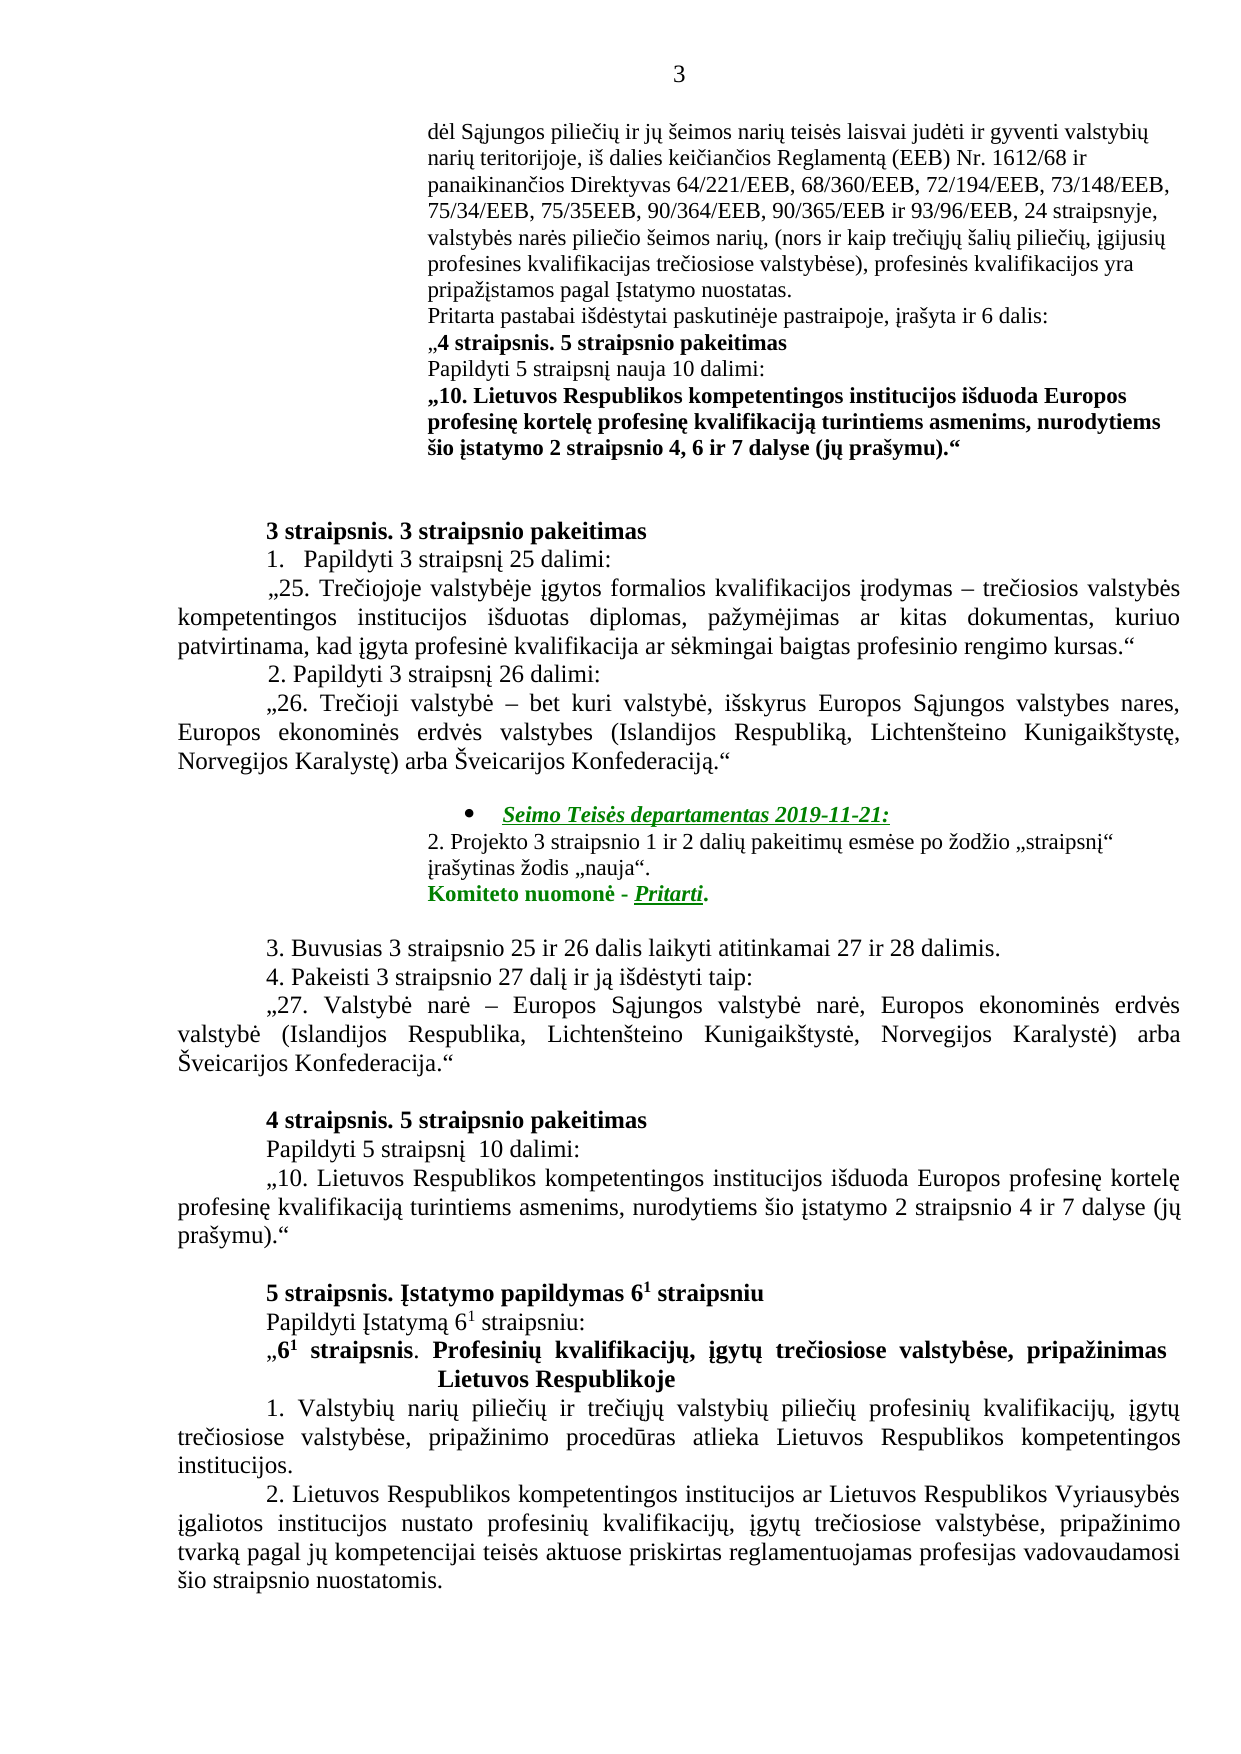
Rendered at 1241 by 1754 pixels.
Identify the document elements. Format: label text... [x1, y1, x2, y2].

text „61 straipsnis. Profesinių kvalifikacijų, įgytų trečiosiose valstybėse, pripažinimas Lietuvos Respublikoje [177, 1336, 1181, 1393]
text 1. Valstybių narių piliečių ir trečiųjų valstybių piliečių profesinių kvalifikacijų, įgytų trečiosiose valstybėse, pripažinimo procedūras atlieka Lietuvos Respublikos kompetentingos institucijos. [177, 1393, 1181, 1479]
text Papildyti 5 straipsnį nauja 10 dalimi: [427, 355, 1181, 382]
text 1. Papildyti 3 straipsnį 25 dalimi: [266, 544, 1181, 573]
text Komiteto nuomonė - Pritarti. [427, 880, 1181, 907]
text 2. Projekto 3 straipsnio 1 ir 2 dalių pakeitimų esmėse po žodžio „straipsnį“ įrašytinas žodis „nauja“. [427, 828, 1181, 880]
text „25. Trečiojoje valstybėje įgytos formalios kvalifikacijos įrodymas – trečiosios valstybės kompetentingos institucijos išduotas diplomas, pažymėjimas ar kitas dokumentas, kuriuo patvirtinama, kad įgyta profesinė kvalifikacija ar sėkmingai baigtas profesinio rengimo kursas.“ [177, 573, 1181, 659]
text „10. Lietuvos Respublikos kompetentingos institucijos išduoda Europos profesinę kortelę profesinę kvalifikaciją turintiems asmenims, nurodytiems šio įstatymo 2 straipsnio 4 ir 7 dalyse (jų prašymu).“ [177, 1163, 1181, 1249]
text 3. Buvusias 3 straipsnio 25 ir 26 dalis laikyti atitinkamai 27 ir 28 dalimis. [177, 933, 1181, 962]
text 5 straipsnis. Įstatymo papildymas 61 straipsniu [177, 1278, 1181, 1307]
text Papildyti Įstatymą 61 straipsniu: [177, 1307, 1181, 1336]
list Seimo Teisės departamentas 2019-11-21: [465, 801, 1181, 828]
text dėl Sąjungos piliečių ir jų šeimos narių teisės laisvai judėti ir gyventi valstybių narių teritorijoje, iš dalies keičiančios Reglamentą (EEB) Nr. 1612/68 ir panaikinančios Direktyvas 64/221/EEB, 68/360/EEB, 72/194/EEB, 73/148/EEB, 75/34/EEB, 75/35EEB, 90/364/EEB, 90/365/EEB ir 93/96/EEB, 24 straipsnyje, valstybės narės piliečio šeimos narių, (nors ir kaip trečiųjų šalių piliečių, įgijusių profesines kvalifikacijas trečiosiose valstybėse), profesinės kvalifikacijos yra pripažįstamos pagal Įstatymo nuostatas. [427, 118, 1181, 303]
text Papildyti 5 straipsnį 10 dalimi: [177, 1134, 1181, 1163]
text Pritarta pastabai išdėstytai paskutinėje pastraipoje, įrašyta ir 6 dalis: [427, 303, 1181, 329]
text „26. Trečioji valstybė – bet kuri valstybė, išskyrus Europos Sąjungos valstybes nares, Europos ekonominės erdvės valstybes (Islandijos Respubliką, Lichtenšteino Kunigaikštystę, Norvegijos Karalystę) arba Šveicarijos Konfederaciją.“ [177, 688, 1181, 774]
text 2. Papildyti 3 straipsnį 26 dalimi: [177, 659, 1181, 688]
text 3 straipsnis. 3 straipsnio pakeitimas [177, 516, 1181, 544]
text 4. Pakeisti 3 straipsnio 27 dalį ir ją išdėstyti taip: [177, 962, 1181, 991]
text „4 straipsnis. 5 straipsnio pakeitimas [427, 329, 1181, 355]
text „10. Lietuvos Respublikos kompetentingos institucijos išduoda Europos profesinę kortelę profesinę kvalifikaciją turintiems asmenims, nurodytiems šio įstatymo 2 straipsnio 4, 6 ir 7 dalyse (jų prašymu).“ [427, 382, 1181, 461]
text 2. Lietuvos Respublikos kompetentingos institucijos ar Lietuvos Respublikos Vyriausybės įgaliotos institucijos nustato profesinių kvalifikacijų, įgytų trečiosiose valstybėse, pripažinimo tvarką pagal jų kompetencijai teisės aktuose priskirtas reglamentuojamas profesijas vadovaudamosi šio straipsnio nuostatomis. [177, 1479, 1181, 1594]
text „27. Valstybė narė – Europos Sąjungos valstybė narė, Europos ekonominės erdvės valstybė (Islandijos Respublika, Lichtenšteino Kunigaikštystė, Norvegijos Karalystė) arba Šveicarijos Konfederacija.“ [177, 991, 1181, 1077]
text 4 straipsnis. 5 straipsnio pakeitimas [177, 1106, 1181, 1134]
